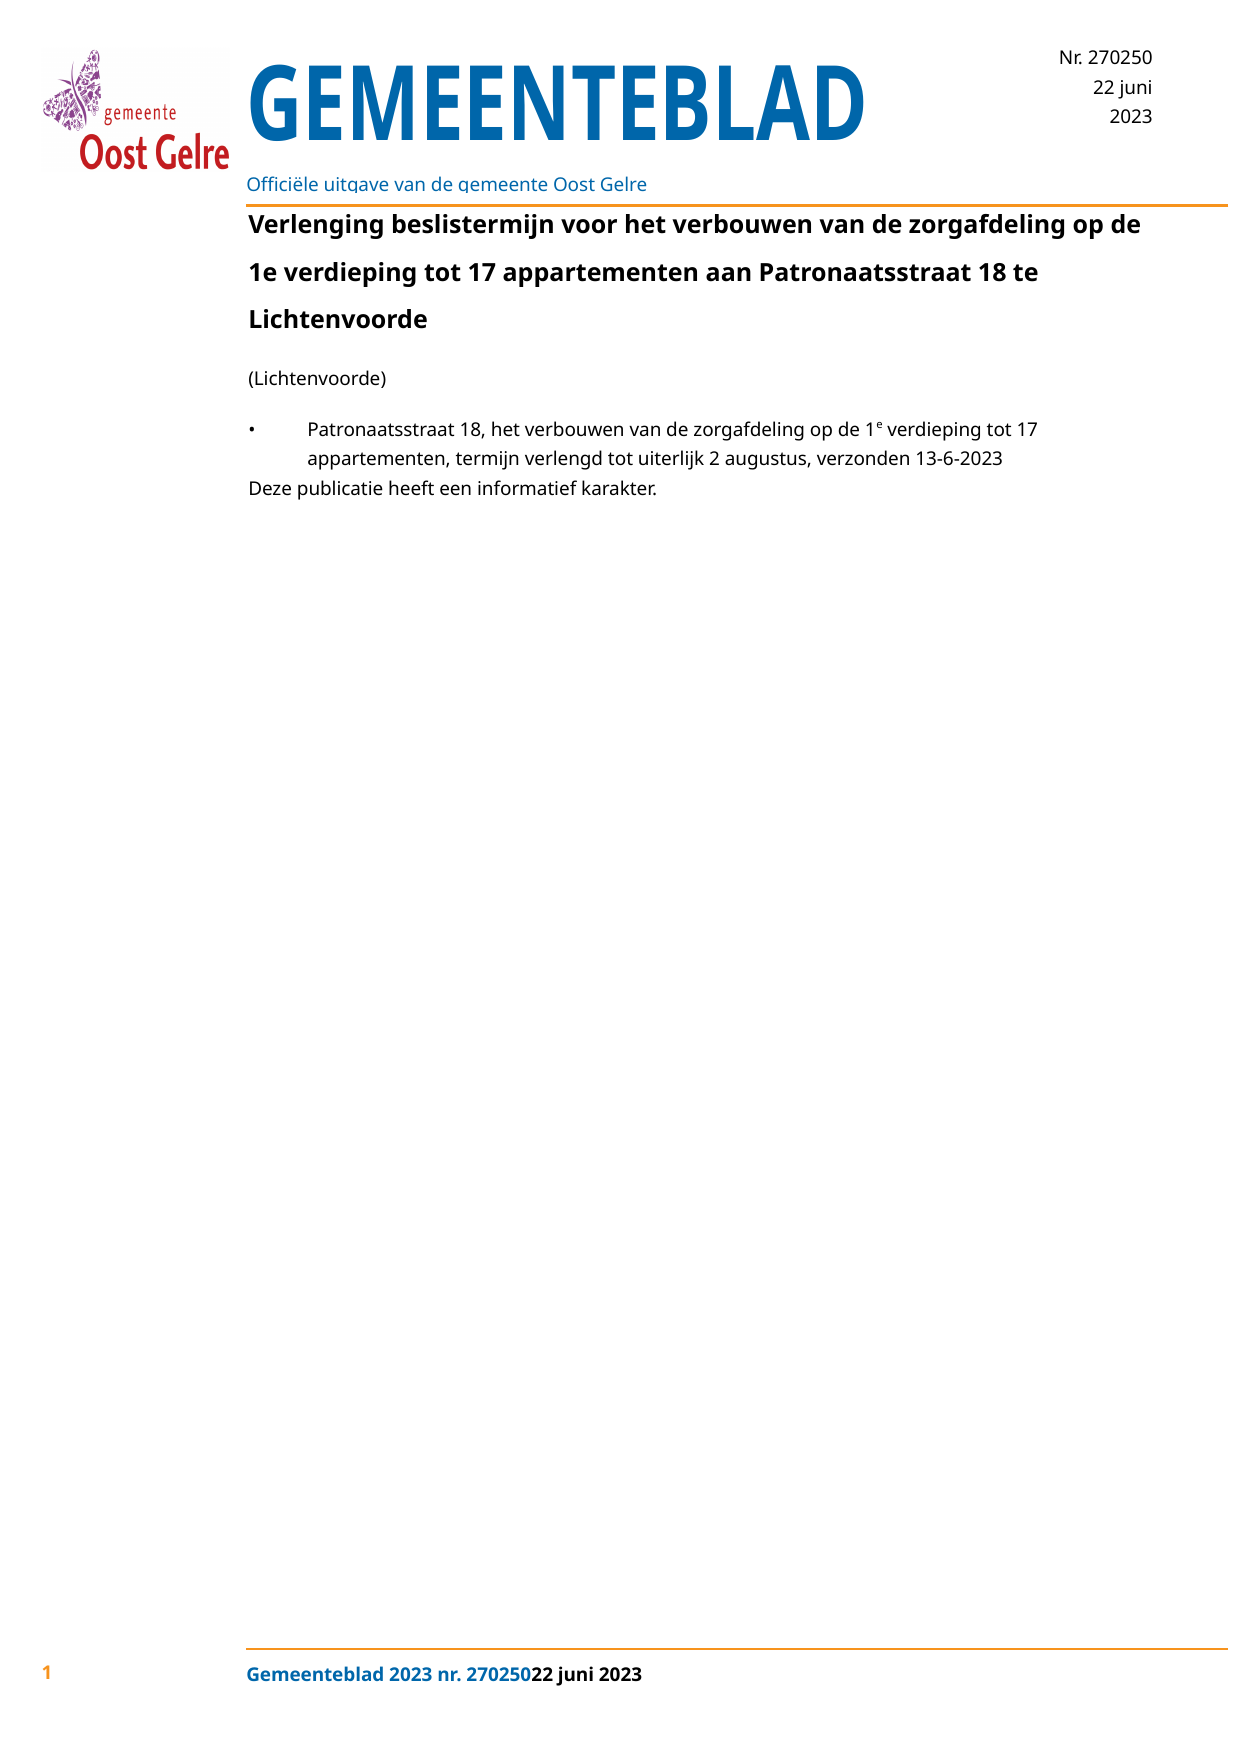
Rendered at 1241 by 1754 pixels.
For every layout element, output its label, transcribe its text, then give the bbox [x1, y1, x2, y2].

text Deze publicatie heeft een informatief karakter. [248, 475, 1152, 501]
picture [41, 47, 231, 172]
text Verlenging beslistermijn voor het verbouwen van de zorgafdeling op de 1e verdieping tot 17 appartementen aan Patronaatsstraat 18 te Lichtenvoorde [248, 207, 1152, 336]
text (Lichtenvoorde) [248, 366, 1152, 391]
list Patronaatsstraat 18, het verbouwen van de zorgafdeling op de 1e verdieping tot 17 appartementen, termijn verlengd tot uiterlijk 2 augustus, verzonden 13-6-2023 [248, 416, 1152, 471]
